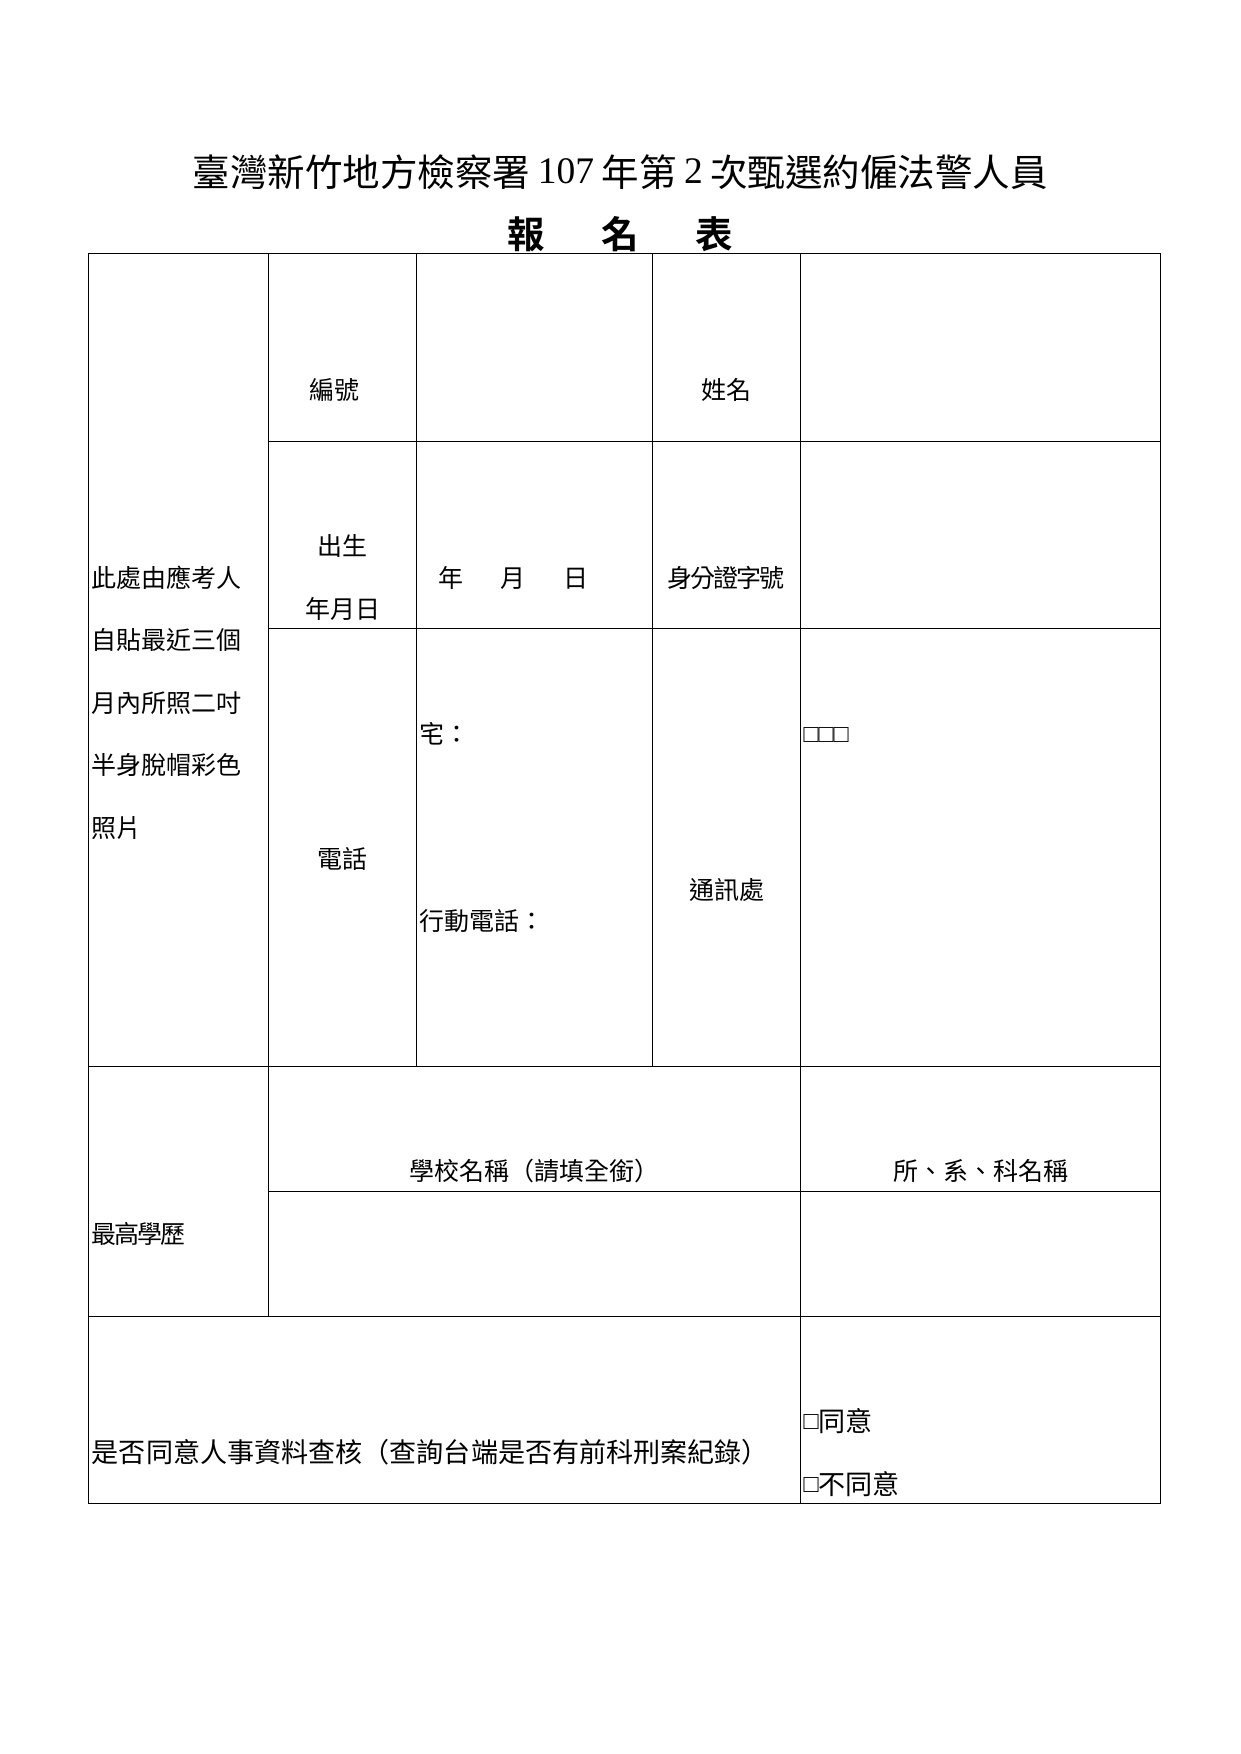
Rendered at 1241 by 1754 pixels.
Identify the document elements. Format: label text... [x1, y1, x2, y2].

table_cell 通訊處 [653, 629, 800, 1066]
table_cell [269, 1192, 800, 1316]
table_cell 年 月 日 [417, 442, 652, 628]
table_cell 所、系、科名稱 [801, 1067, 1160, 1191]
table_cell □□□ [801, 629, 1160, 1066]
table_cell 最高學歷 [89, 1067, 268, 1316]
table_cell □同意 □不同意 [801, 1317, 1160, 1503]
text 報 名 表 [89, 191, 1152, 253]
table_cell 是否同意人事資料查核（查詢台端是否有前科刑案紀錄） [89, 1317, 800, 1503]
text 臺灣新竹地方檢察署107年第2次甄選約僱法警人員 [89, 128, 1152, 191]
table_cell 出生 年月日 [269, 442, 416, 628]
table_header 此處由應考人自貼最近三個月內所照二吋半身脫帽彩色照片 [89, 254, 268, 1066]
table_header [801, 254, 1160, 441]
table_cell [801, 442, 1160, 628]
table_cell 身分證字號 [653, 442, 800, 628]
table_cell 學校名稱（請填全銜） [269, 1067, 800, 1191]
table_cell 電話 [269, 629, 416, 1066]
table_header [417, 254, 652, 441]
table_header 姓名 [653, 254, 800, 441]
table_cell [801, 1192, 1160, 1316]
table_cell 宅： 行動電話： [417, 629, 652, 1066]
table_header 編號 [269, 254, 416, 441]
